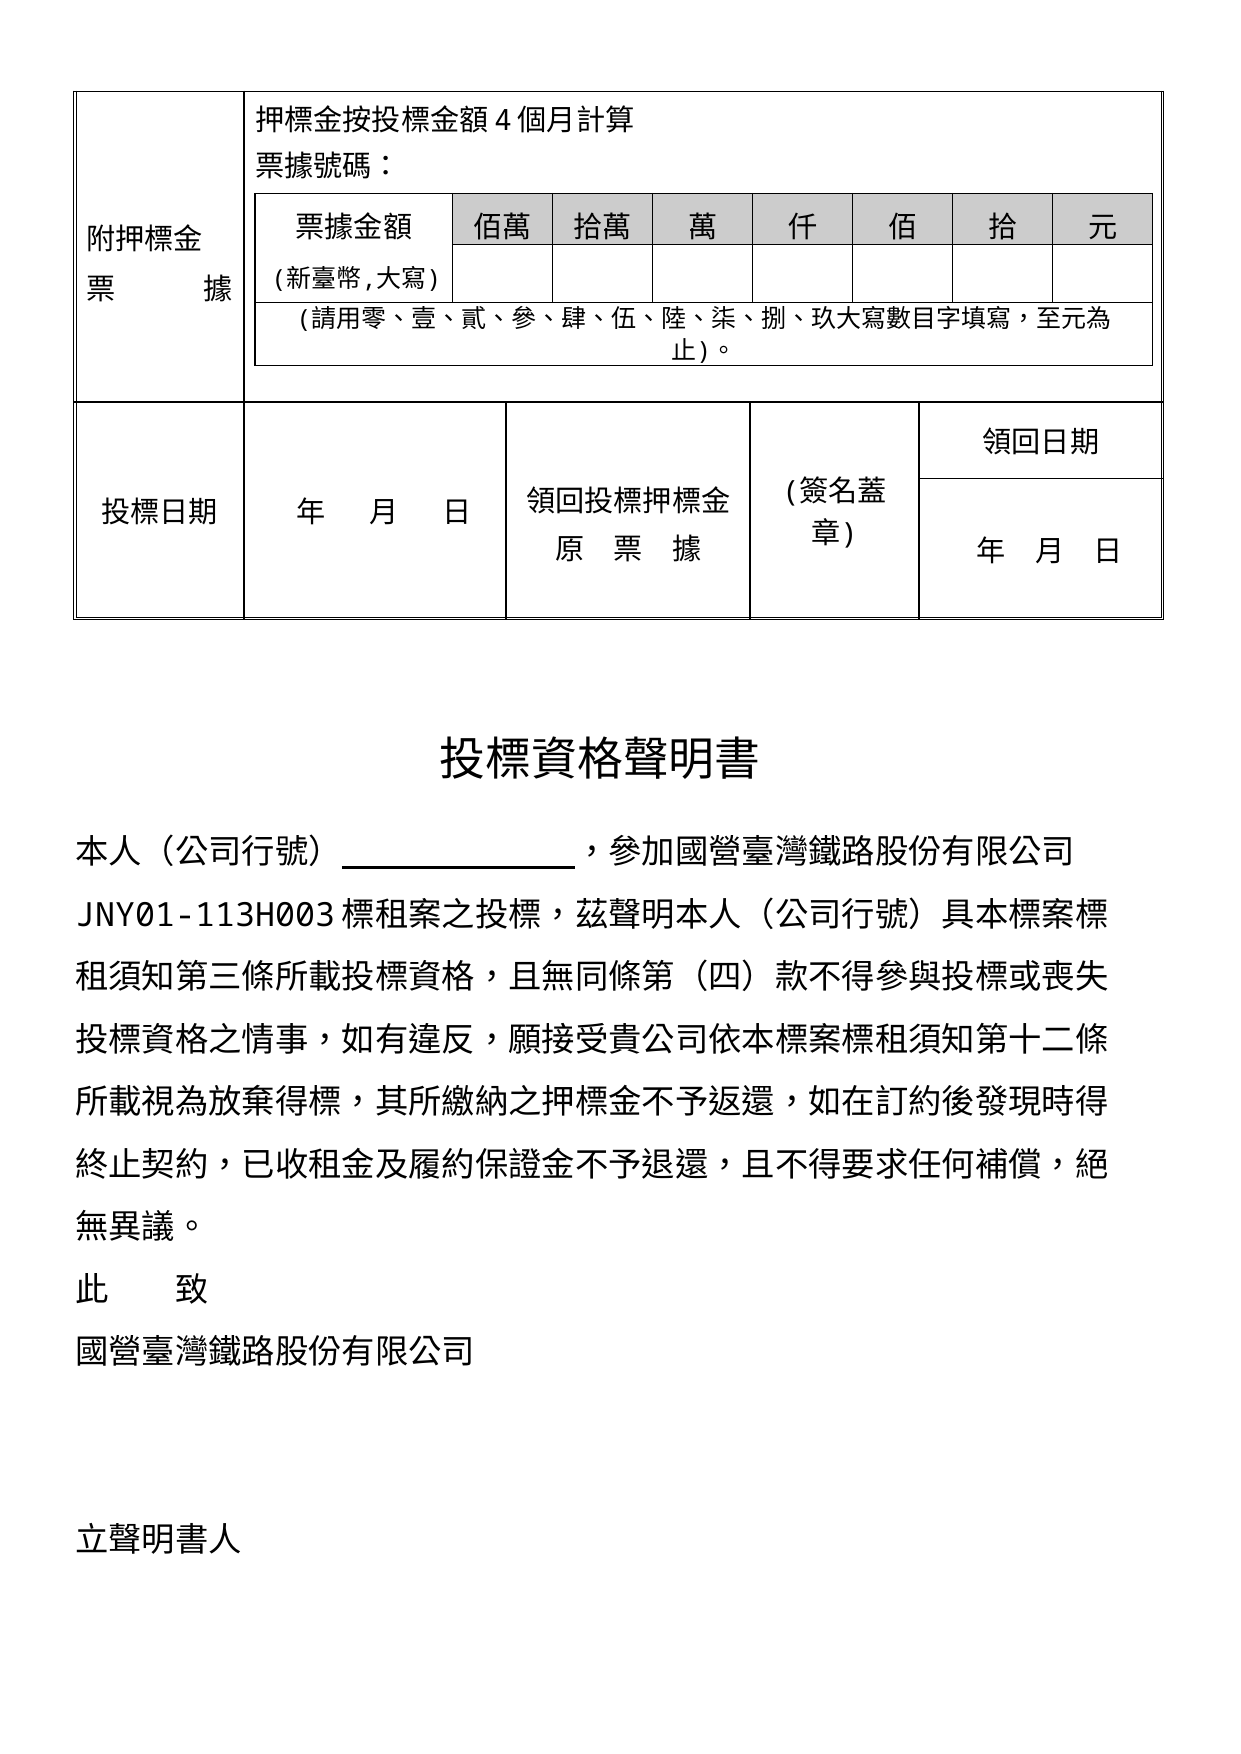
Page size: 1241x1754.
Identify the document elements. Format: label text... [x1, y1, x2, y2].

table_header 元 [1053, 194, 1152, 244]
text 國營臺灣鐵路股份有限公司 [75, 1307, 1125, 1370]
table_header 拾 [953, 194, 1052, 244]
table_cell [653, 245, 752, 302]
table_cell 押標金按投標金額4個月計算 票據號碼： [245, 92, 1161, 401]
table_cell (簽名蓋章) [751, 403, 918, 617]
text 本人（公司行號） ，參加國營臺灣鐵路股份有限公司JNY01-113H003標租案之投標，茲聲明本人（公司行號）具本標案標租須知第三條所載投標資格，且無同條第（四）款不得參與投標或喪失投標資格之情事，如有違反，願接受貴公司依本標案標租須知第十二條所載視為放棄得標，其所繳納之押標金不予返還，如在訂約後發現時得終止契約，已收租金及履約保證金不予退還，且不得要求任何補償，絕無異議。 [75, 807, 1125, 1245]
table_cell [553, 245, 652, 302]
text 此 致 [75, 1245, 1125, 1307]
table_cell 年 月 日 [245, 403, 505, 617]
table_cell 投標日期 [77, 403, 243, 617]
table_header 佰 [853, 194, 952, 244]
table_cell (請用零、壹、貳、參、肆、伍、陸、柒、捌、玖大寫數目字填寫，至元為止)。 [256, 303, 1152, 365]
text 立聲明書人 [75, 1495, 1125, 1557]
table_cell 年 月 日 [920, 479, 1161, 617]
table_header 票據金額 (新臺幣,大寫) [256, 194, 452, 302]
table_cell 領回投標押標金 原 票 據 [507, 403, 749, 617]
table_cell [753, 245, 852, 302]
table_cell [853, 245, 952, 302]
table_cell [953, 245, 1052, 302]
table_header 佰萬 [453, 194, 552, 244]
table_header 萬 [653, 194, 752, 244]
table_cell 附押標金 票 據 [77, 92, 243, 401]
table_header 拾萬 [553, 194, 652, 244]
text 投標資格聲明書 [75, 682, 1125, 807]
table_cell 領回日期 [920, 403, 1161, 478]
table_header 仟 [753, 194, 852, 244]
table_cell [453, 245, 552, 302]
table_cell [1053, 245, 1152, 302]
